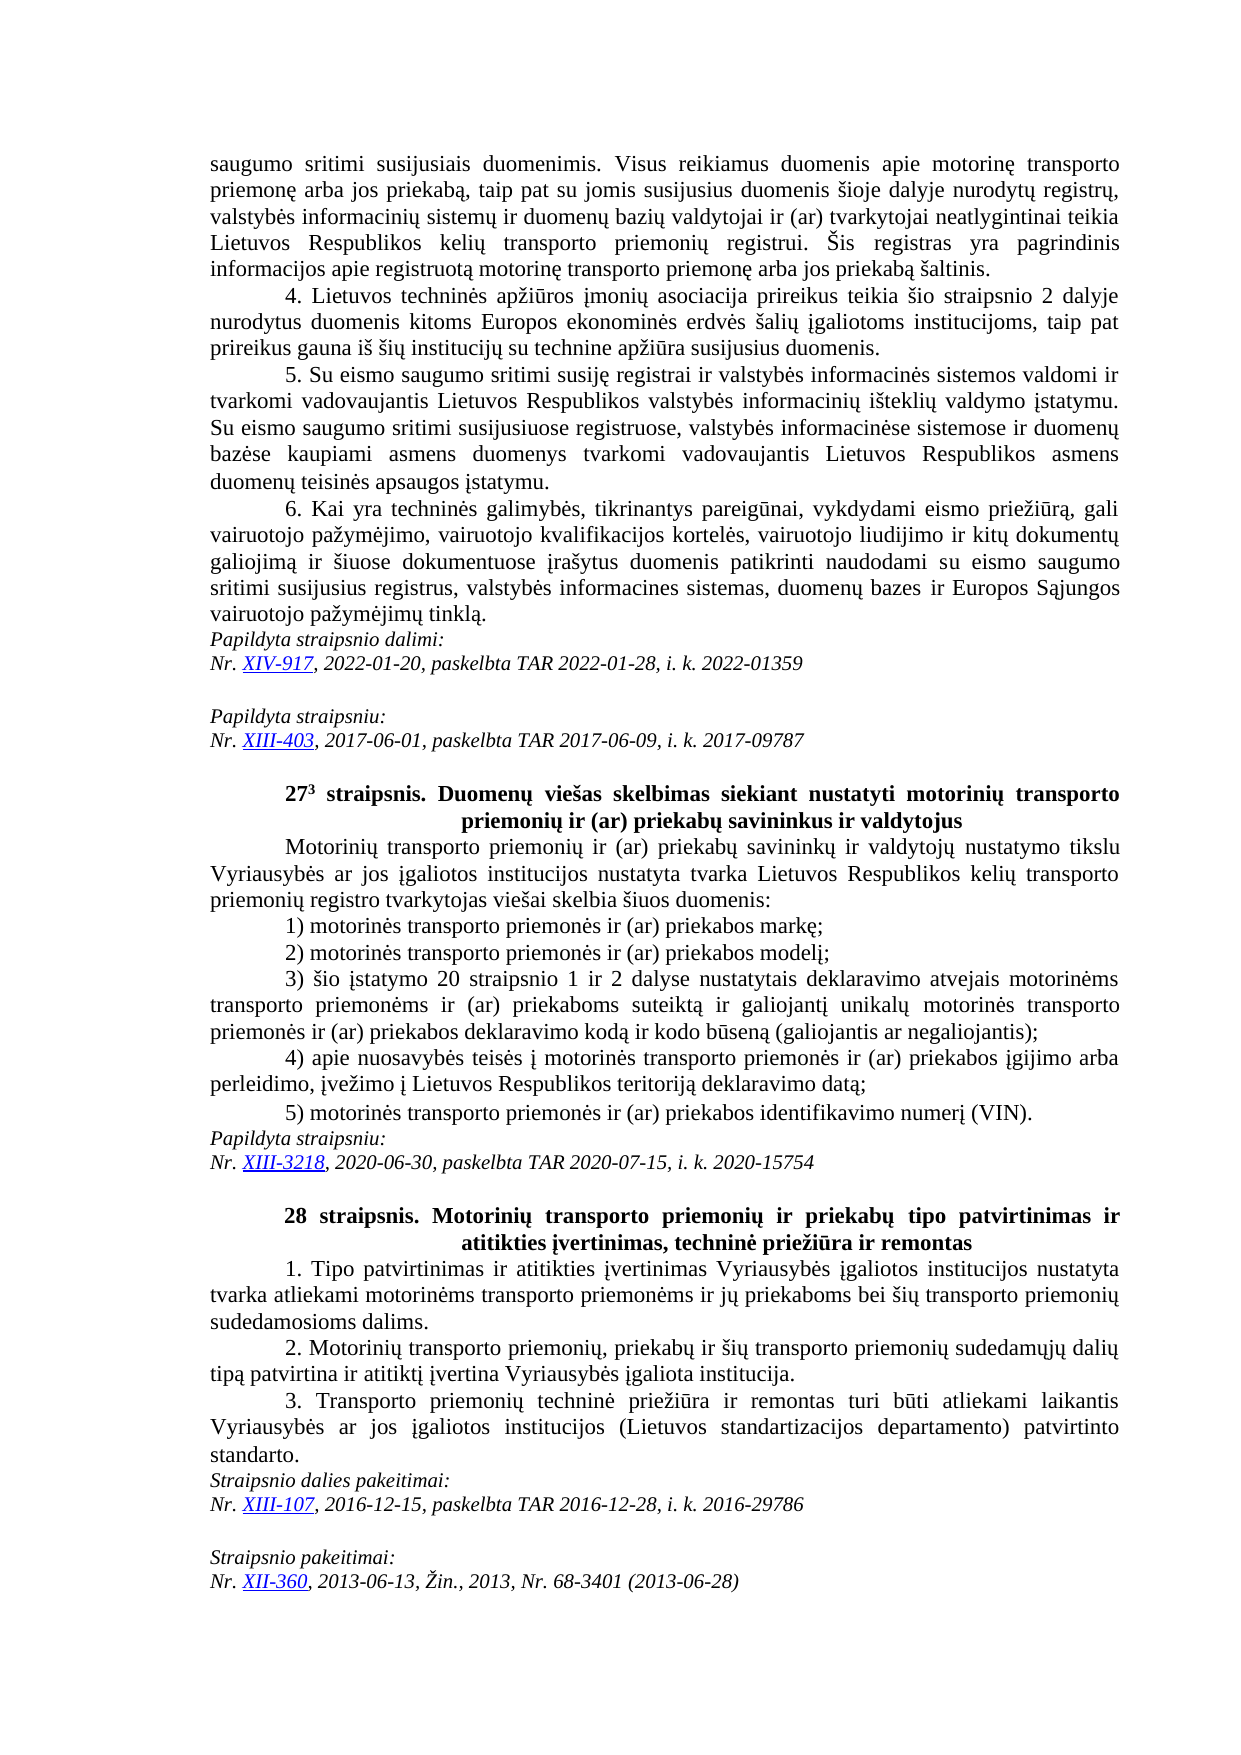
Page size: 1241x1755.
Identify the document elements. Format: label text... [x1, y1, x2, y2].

text Nr. XIII-107, 2016-12-15, paskelbta TAR 2016-12-28, i. k. 2016-29786 [210, 1492, 1120, 1516]
text 2. Motorinių transporto priemonių, priekabų ir šių transporto priemonių sudedamųjų dalių tipą patvirtina ir atitiktį įvertina Vyriausybės įgaliota institucija. [210, 1334, 1120, 1387]
text 2) motorinės transporto priemonės ir (ar) priekabos modelį; [210, 939, 1120, 965]
text Papildyta straipsniu: [210, 1126, 1120, 1149]
text 3. Transporto priemonių techninė priežiūra ir remontas turi būti atliekami laikantis Vyriausybės ar jos įgaliotos institucijos (Lietuvos standartizacijos departamento) patvirtinto standarto. [210, 1387, 1120, 1468]
text 28 straipsnis. Motorinių transporto priemonių ir priekabų tipo patvirtinimas ir atitikties įvertinimas, techninė priežiūra ir remontas [284, 1202, 1120, 1255]
text 273 straipsnis. Duomenų viešas skelbimas siekiant nustatyti motorinių transporto priemonių ir (ar) priekabų savininkus ir valdytojus [285, 781, 1120, 833]
text Nr. XIII-403, 2017-06-01, paskelbta TAR 2017-06-09, i. k. 2017-09787 [210, 728, 1120, 752]
text saugumo sritimi susijusiais duomenimis. Visus reikiamus duomenis apie motorinę transporto priemonę arba jos priekabą, taip pat su jomis susijusius duomenis šioje dalyje nurodytų registrų, valstybės informacinių sistemų ir duomenų bazių valdytojai ir (ar) tvarkytojai neatlygintinai teikia Lietuvos Respublikos kelių transporto priemonių registrui. Šis registras yra pagrindinis informacijos apie registruotą motorinę transporto priemonę arba jos priekabą šaltinis. [210, 150, 1120, 282]
text Nr. XIV-917, 2022-01-20, paskelbta TAR 2022-01-28, i. k. 2022-01359 [210, 651, 1120, 675]
text 6. Kai yra techninės galimybės, tikrinantys pareigūnai, vykdydami eismo priežiūrą, gali vairuotojo pažymėjimo, vairuotojo kvalifikacijos kortelės, vairuotojo liudijimo ir kitų dokumentų galiojimą ir šiuose dokumentuose įrašytus duomenis patikrinti naudodami su eismo saugumo sritimi susijusius registrus, valstybės informacines sistemas, duomenų bazes ir Europos Sąjungos vairuotojo pažymėjimų tinklą. [210, 495, 1120, 627]
text 4) apie nuosavybės teisės į motorinės transporto priemonės ir (ar) priekabos įgijimo arba perleidimo, įvežimo į Lietuvos Respublikos teritoriją deklaravimo datą; [210, 1044, 1120, 1097]
text 5. Su eismo saugumo sritimi susiję registrai ir valstybės informacinės sistemos valdomi ir tvarkomi vadovaujantis Lietuvos Respublikos valstybės informacinių išteklių valdymo įstatymu. Su eismo saugumo sritimi susijusiuose registruose, valstybės informacinėse sistemose ir duomenų bazėse kaupiami asmens duomenys tvarkomi vadovaujantis Lietuvos Respublikos asmens duomenų teisinės apsaugos įstatymu. [210, 361, 1120, 495]
text 1) motorinės transporto priemonės ir (ar) priekabos markę; [210, 912, 1120, 939]
text Nr. XII-360, 2013-06-13, Žin., 2013, Nr. 68-3401 (2013-06-28) [210, 1569, 1120, 1593]
text 1. Tipo patvirtinimas ir atitikties įvertinimas Vyriausybės įgaliotos institucijos nustatyta tvarka atliekami motorinėms transporto priemonėms ir jų priekaboms bei šių transporto priemonių sudedamosioms dalims. [210, 1255, 1120, 1334]
text Papildyta straipsnio dalimi: [210, 627, 1120, 651]
text 4. Lietuvos techninės apžiūros įmonių asociacija prireikus teikia šio straipsnio 2 dalyje nurodytus duomenis kitoms Europos ekonominės erdvės šalių įgaliotoms institucijoms, taip pat prireikus gauna iš šių institucijų su technine apžiūra susijusius duomenis. [210, 282, 1120, 361]
text 5) motorinės transporto priemonės ir (ar) priekabos identifikavimo numerį (VIN). [210, 1097, 1120, 1126]
text Straipsnio pakeitimai: [210, 1545, 1120, 1569]
text 3) šio įstatymo 20 straipsnio 1 ir 2 dalyse nustatytais deklaravimo atvejais motorinėms transporto priemonėms ir (ar) priekaboms suteiktą ir galiojantį unikalų motorinės transporto priemonės ir (ar) priekabos deklaravimo kodą ir kodo būseną (galiojantis ar negaliojantis); [210, 965, 1120, 1044]
text Motorinių transporto priemonių ir (ar) priekabų savininkų ir valdytojų nustatymo tikslu Vyriausybės ar jos įgaliotos institucijos nustatyta tvarka Lietuvos Respublikos kelių transporto priemonių registro tvarkytojas viešai skelbia šiuos duomenis: [210, 833, 1120, 912]
text Straipsnio dalies pakeitimai: [210, 1468, 1120, 1492]
text Nr. XIII-3218, 2020-06-30, paskelbta TAR 2020-07-15, i. k. 2020-15754 [210, 1149, 1120, 1174]
text Papildyta straipsniu: [210, 704, 1120, 728]
